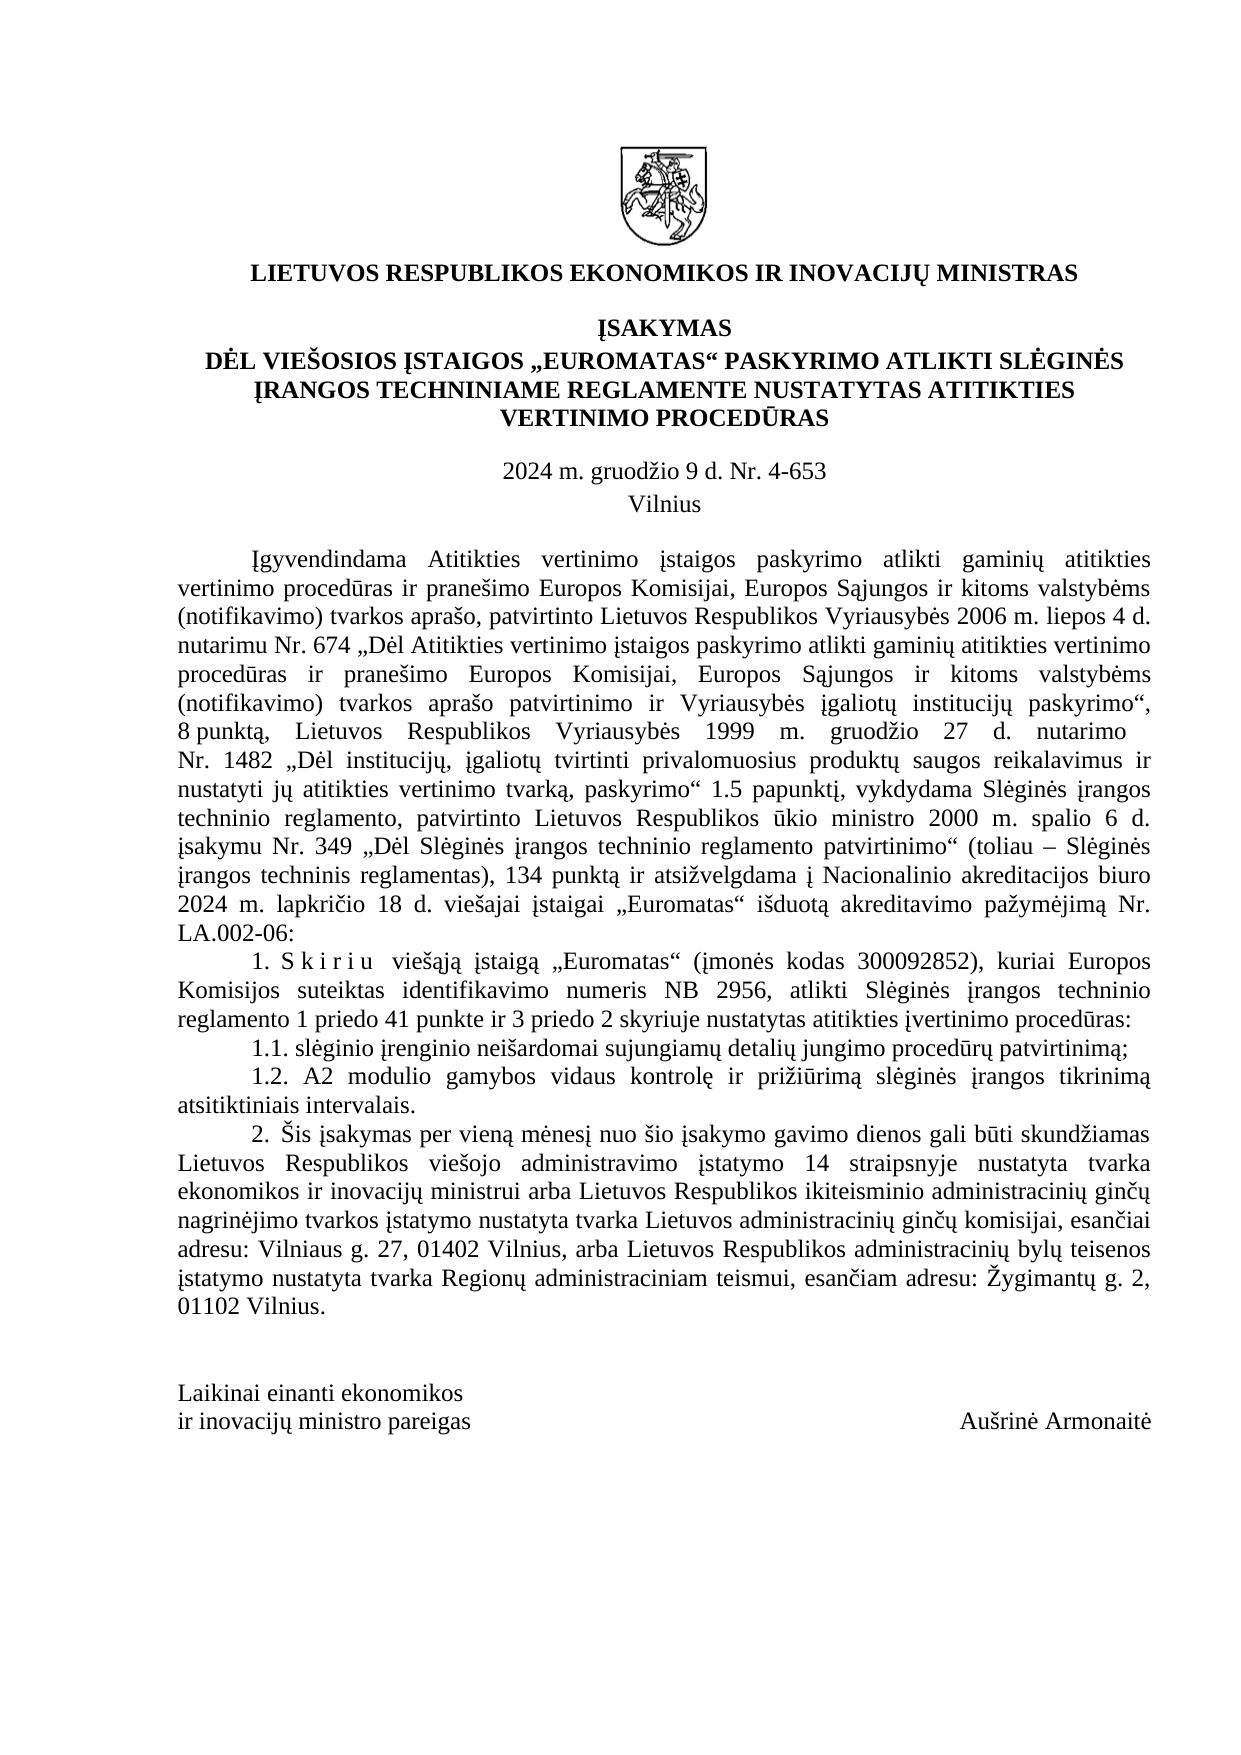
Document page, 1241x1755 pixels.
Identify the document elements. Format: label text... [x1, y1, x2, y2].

text Laikinai einanti ekonomikos [177, 1378, 1152, 1406]
text 1. Skiriu viešąją įstaigą „Euromatas“ (įmonės kodas 300092852), kuriai Europos Komisijos suteiktas identifikavimo numeris NB 2956, atlikti Slėginės įrangos techninio reglamento 1 priedo 41 punkte ir 3 priedo 2 skyriuje nustatytas atitikties įvertinimo procedūras: [177, 946, 1152, 1033]
text DĖL VIEŠOSIOS ĮSTAIGOS „Euromatas“ PASKYRIMO ATLIKTI Slėginės įrangos techniniame reglamente nustatytas ATITIKTIES VERTINIMO PROCEDŪRas [177, 346, 1152, 432]
text LIETUVOS RESPUBLIKOS Ekonomikos ir inovacijų MINISTRAS [177, 258, 1152, 287]
text ir inovacijų ministro pareigas Aušrinė Armonaitė [177, 1406, 1152, 1435]
text 2024 m. gruodžio 9 d. Nr. 4-653 [177, 456, 1152, 485]
text Įgyvendindama Atitikties vertinimo įstaigos paskyrimo atlikti gaminių atitikties vertinimo procedūras ir pranešimo Europos Komisijai, Europos Sąjungos ir kitoms valstybėms (notifikavimo) tvarkos aprašo, patvirtinto Lietuvos Respublikos Vyriausybės 2006 m. liepos 4 d. nutarimu Nr. 674 „Dėl Atitikties vertinimo įstaigos paskyrimo atlikti gaminių atitikties vertinimo procedūras ir pranešimo Europos Komisijai, Europos Sąjungos ir kitoms valstybėms (notifikavimo) tvarkos aprašo patvirtinimo ir Vyriausybės įgaliotų institucijų paskyrimo“, 8 punktą, Lietuvos Respublikos Vyriausybės 1999 m. gruodžio 27 d. nutarimo Nr. 1482 „Dėl institucijų, įgaliotų tvirtinti privalomuosius produktų saugos reikalavimus ir nustatyti jų atitikties vertinimo tvarką, paskyrimo“ 1.5 papunktį, vykdydama Slėginės įrangos techninio reglamento, patvirtinto Lietuvos Respublikos ūkio ministro 2000 m. spalio 6 d. įsakymu Nr. 349 „Dėl Slėginės įrangos techninio reglamento patvirtinimo“ (toliau – Slėginės įrangos techninis reglamentas), 134 punktą ir atsižvelgdama į Nacionalinio akreditacijos biuro 2024 m. lapkričio 18 d. viešajai įstaigai „Euromatas“ išduotą akreditavimo pažymėjimą Nr. LA.002-06: [177, 544, 1152, 946]
text įSAKYMAS [177, 313, 1152, 342]
text 1.2. A2 modulio gamybos vidaus kontrolę ir prižiūrimą slėginės įrangos tikrinimą atsitiktiniais intervalais. [177, 1061, 1152, 1119]
text 1.1. slėginio įrenginio neišardomai sujungiamų detalių jungimo procedūrų patvirtinimą; [177, 1033, 1152, 1061]
text Vilnius [177, 489, 1152, 518]
text 2. Šis įsakymas per vieną mėnesį nuo šio įsakymo gavimo dienos gali būti skundžiamas Lietuvos Respublikos viešojo administravimo įstatymo 14 straipsnyje nustatyta tvarka ekonomikos ir inovacijų ministrui arba Lietuvos Respublikos ikiteisminio administracinių ginčų nagrinėjimo tvarkos įstatymo nustatyta tvarka Lietuvos administracinių ginčų komisijai, esančiai adresu: Vilniaus g. 27, 01402 Vilnius, arba Lietuvos Respublikos administracinių bylų teisenos įstatymo nustatyta tvarka Regionų administraciniam teismui, esančiam adresu: Žygimantų g. 2, 01102 Vilnius. [177, 1119, 1152, 1320]
